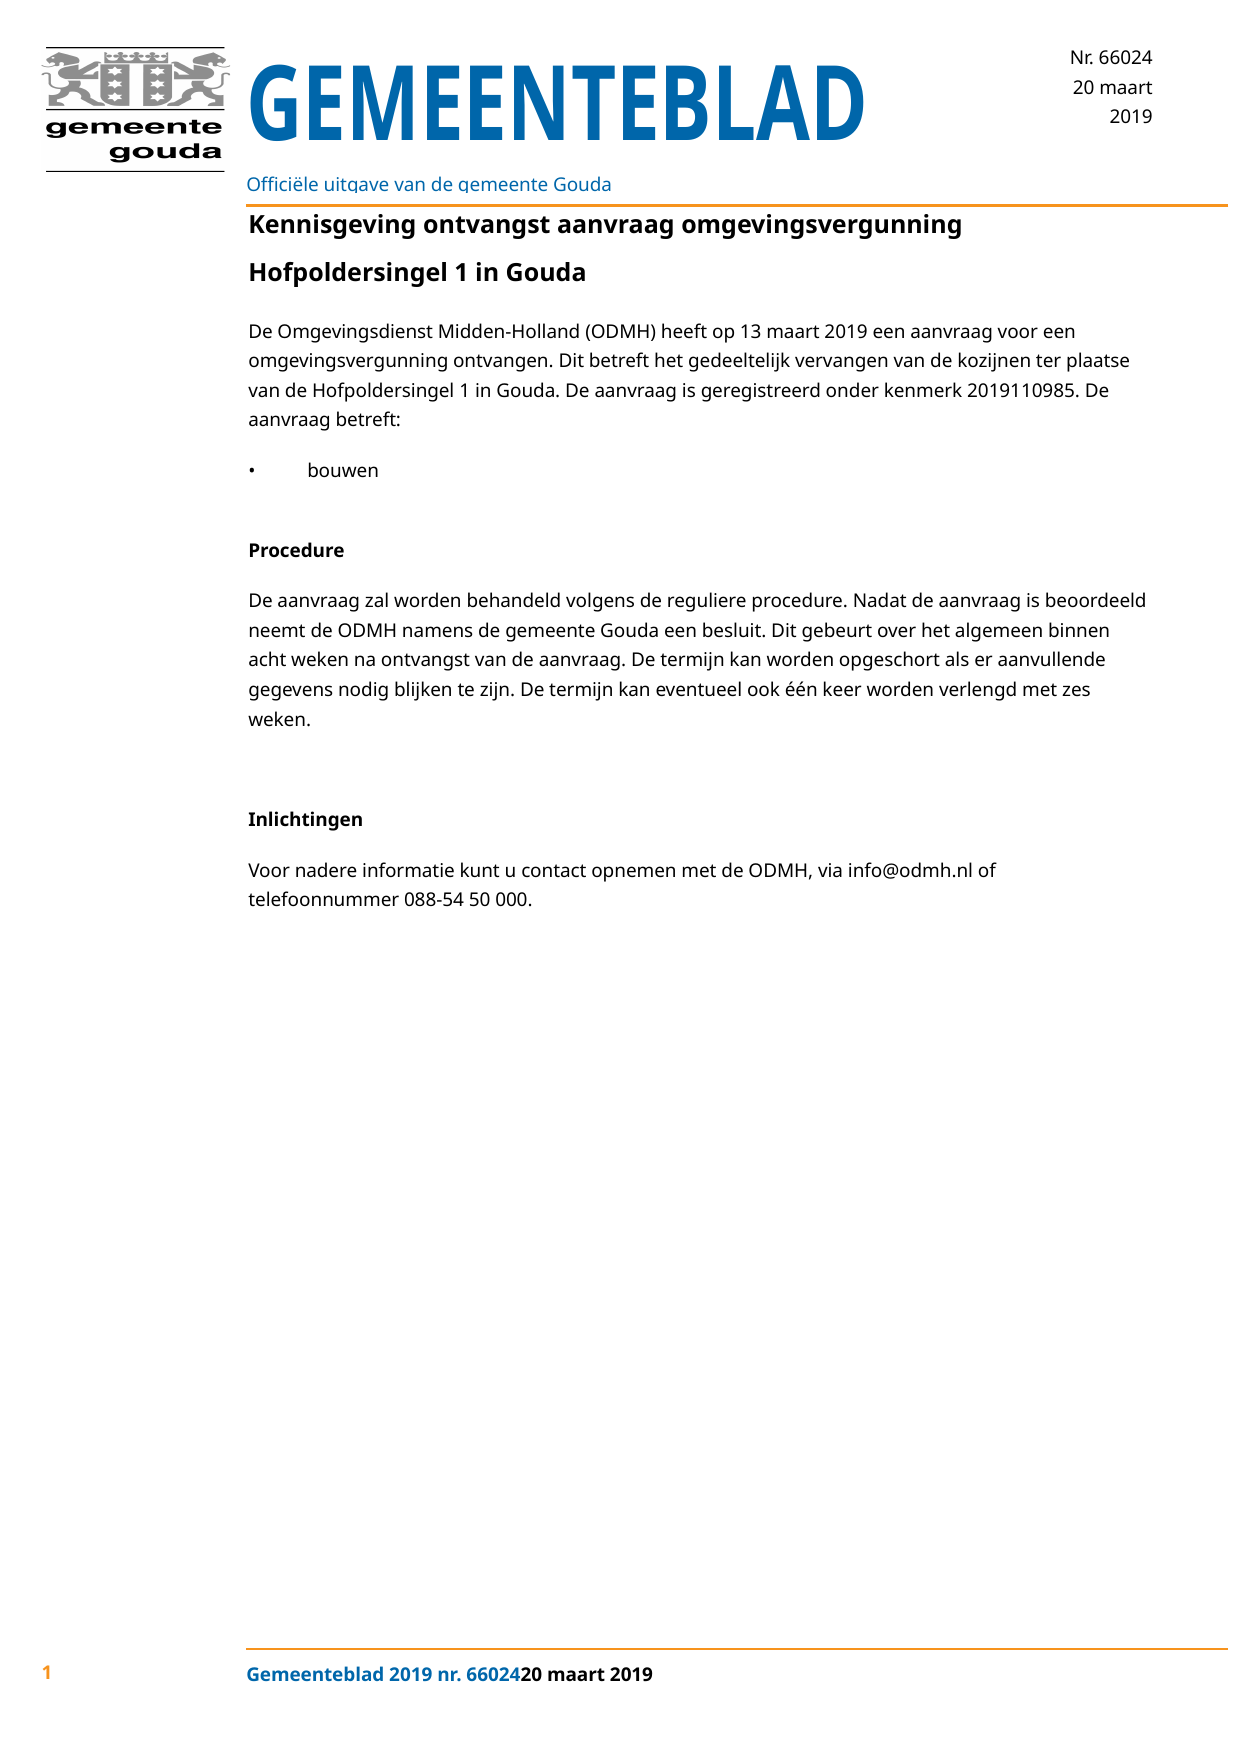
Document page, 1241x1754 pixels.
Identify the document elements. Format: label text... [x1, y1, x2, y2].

text De Omgevingsdienst Midden-Holland (ODMH) heeft op 13 maart 2019 een aanvraag voor een omgevingsvergunning ontvangen. Dit betreft het gedeeltelijk vervangen van de kozijnen ter plaatse van de Hofpoldersingel 1 in Gouda. De aanvraag is geregistreerd onder kenmerk 2019110985. De aanvraag betreft: [248, 318, 1152, 432]
picture [41, 47, 231, 172]
list bouwen [248, 457, 1152, 483]
text Voor nadere informatie kunt u contact opnemen met de ODMH, via info@odmh.nl of telefoonnummer 088-54 50 000. [248, 857, 1152, 912]
text Procedure [248, 537, 1152, 563]
text Kennisgeving ontvangst aanvraag omgevingsvergunning Hofpoldersingel 1 in Gouda [248, 207, 1152, 288]
text De aanvraag zal worden behandeld volgens de reguliere procedure. Nadat de aanvraag is beoordeeld neemt de ODMH namens de gemeente Gouda een besluit. Dit gebeurt over het algemeen binnen acht weken na ontvangst van de aanvraag. De termijn kan worden opgeschort als er aanvullende gegevens nodig blijken te zijn. De termijn kan eventueel ook één keer worden verlengd met zes weken. [248, 587, 1152, 732]
text Inlichtingen [248, 807, 1152, 832]
